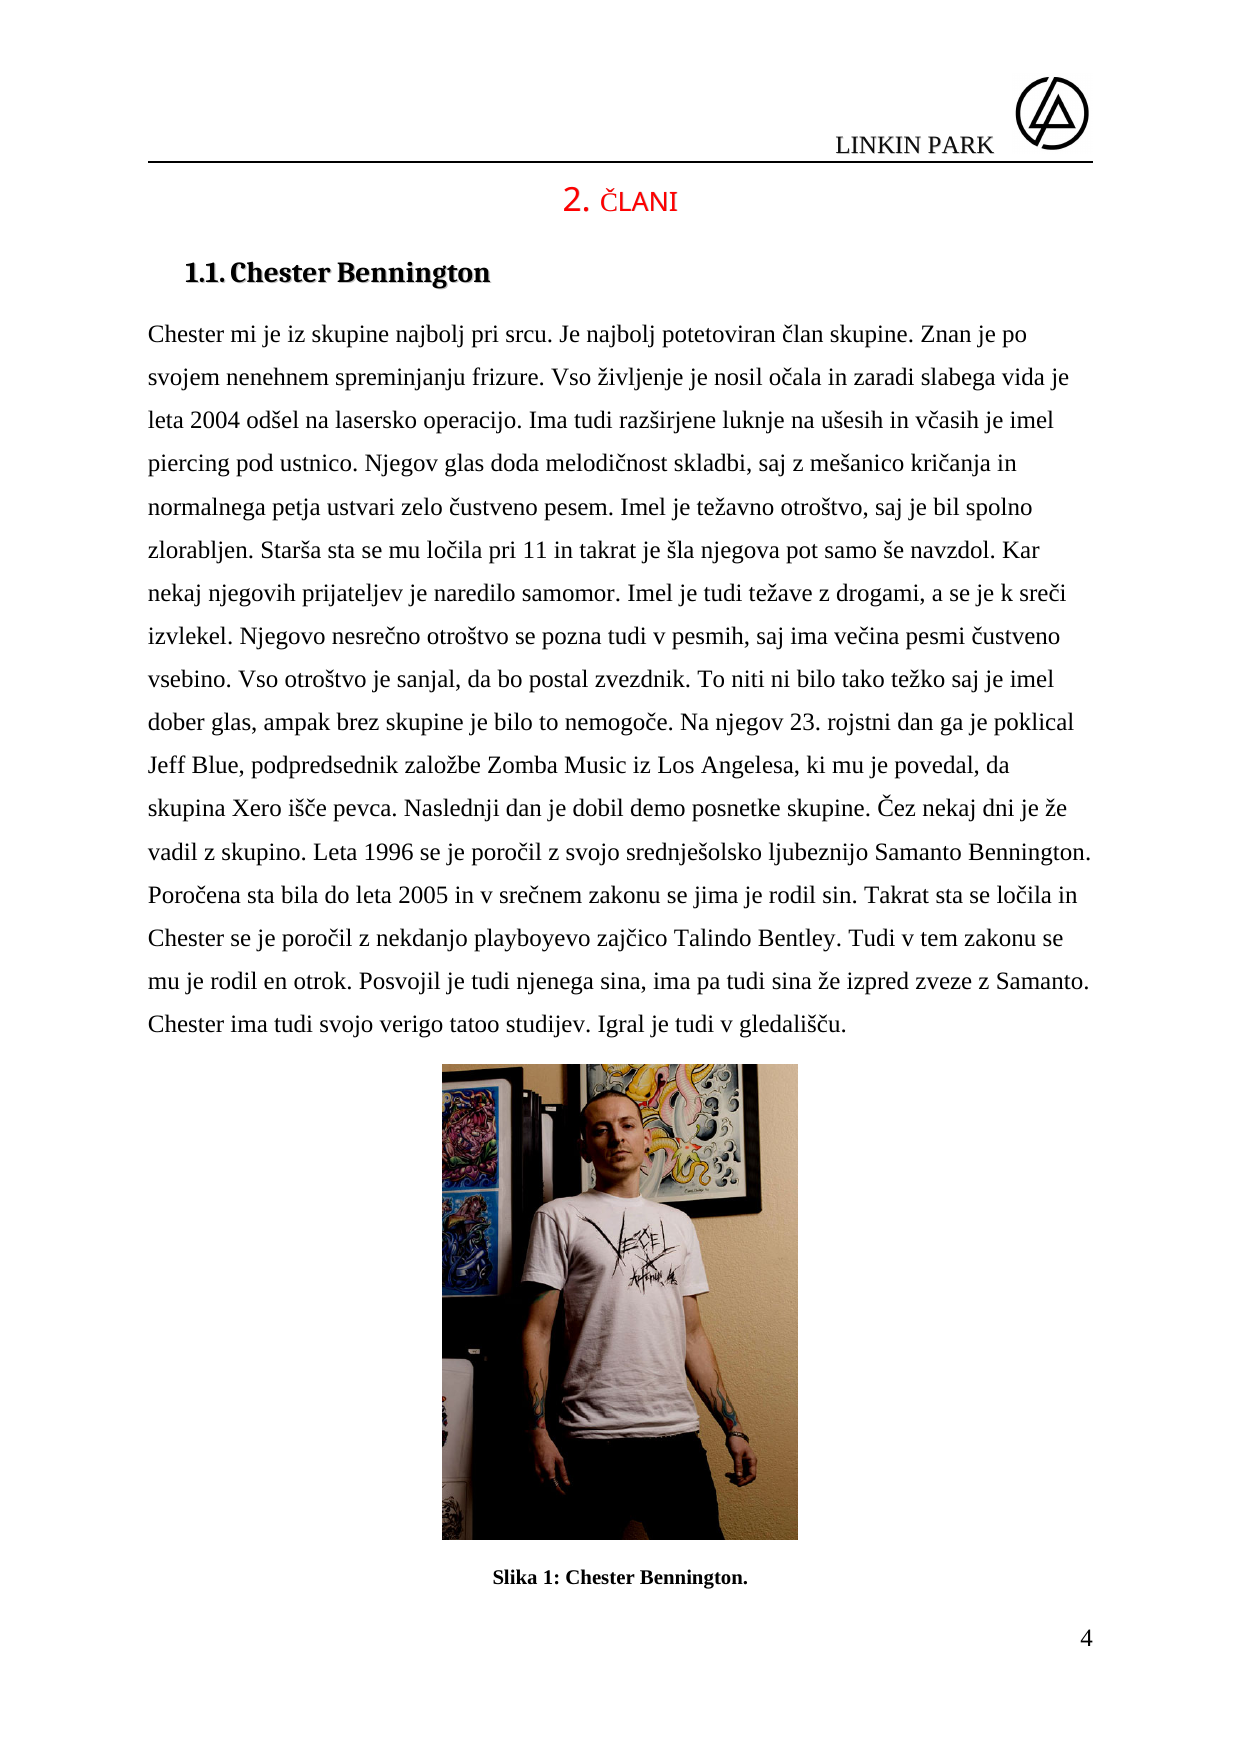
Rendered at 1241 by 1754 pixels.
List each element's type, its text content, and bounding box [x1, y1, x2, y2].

text Chester mi je iz skupine najbolj pri srcu. Je najbolj potetoviran član skupine. Znan je po svojem nenehnem spreminjanju frizure. Vso življenje je nosil očala in zaradi slabega vida je leta 2004 odšel na lasersko operacijo. Ima tudi razširjene luknje na ušesih in včasih je imel piercing pod ustnico. Njegov glas doda melodičnost skladbi, saj z mešanico kričanja in normalnega petja ustvari zelo čustveno pesem. Imel je težavno otroštvo, saj je bil spolno zlorabljen. Starša sta se mu ločila pri 11 in takrat je šla njegova pot samo še navzdol. Kar nekaj njegovih prijateljev je naredilo samomor. Imel je tudi težave z drogami, a se je k sreči izvlekel. Njegovo nesrečno otroštvo se pozna tudi v pesmih, saj ima večina pesmi čustveno vsebino. Vso otroštvo je sanjal, da bo postal zvezdnik. To niti ni bilo tako težko saj je imel dober glas, ampak brez skupine je bilo to nemogoče. Na njegov 23. rojstni dan ga je poklical Jeff Blue, podpredsednik založbe Zomba Music iz Los Angelesa, ki mu je povedal, da skupina Xero išče pevca. Naslednji dan je dobil demo posnetke skupine. Čez nekaj dni je že vadil z skupino. Leta 1996 se je poročil z svojo srednješolsko ljubeznijo Samanto Bennington. Poročena sta bila do leta 2005 in v srečnem zakonu se jima je rodil sin. Takrat sta se ločila in Chester se je poročil z nekdanjo playboyevo zajčico Talindo Bentley. Tudi v tem zakonu se mu je rodil en otrok. Posvojil je tudi njenega sina, ima pa tudi sina že izpred zveze z Samanto. Chester ima tudi svojo verigo tatoo studijev. Igral je tudi v gledališču. [148, 319, 1093, 1038]
picture [1012, 73, 1093, 154]
list Chester Bennington [185, 256, 1093, 290]
text Slika 1: Chester Bennington. [148, 1565, 1093, 1589]
subtitle člani [148, 176, 1093, 221]
picture [442, 1064, 798, 1540]
